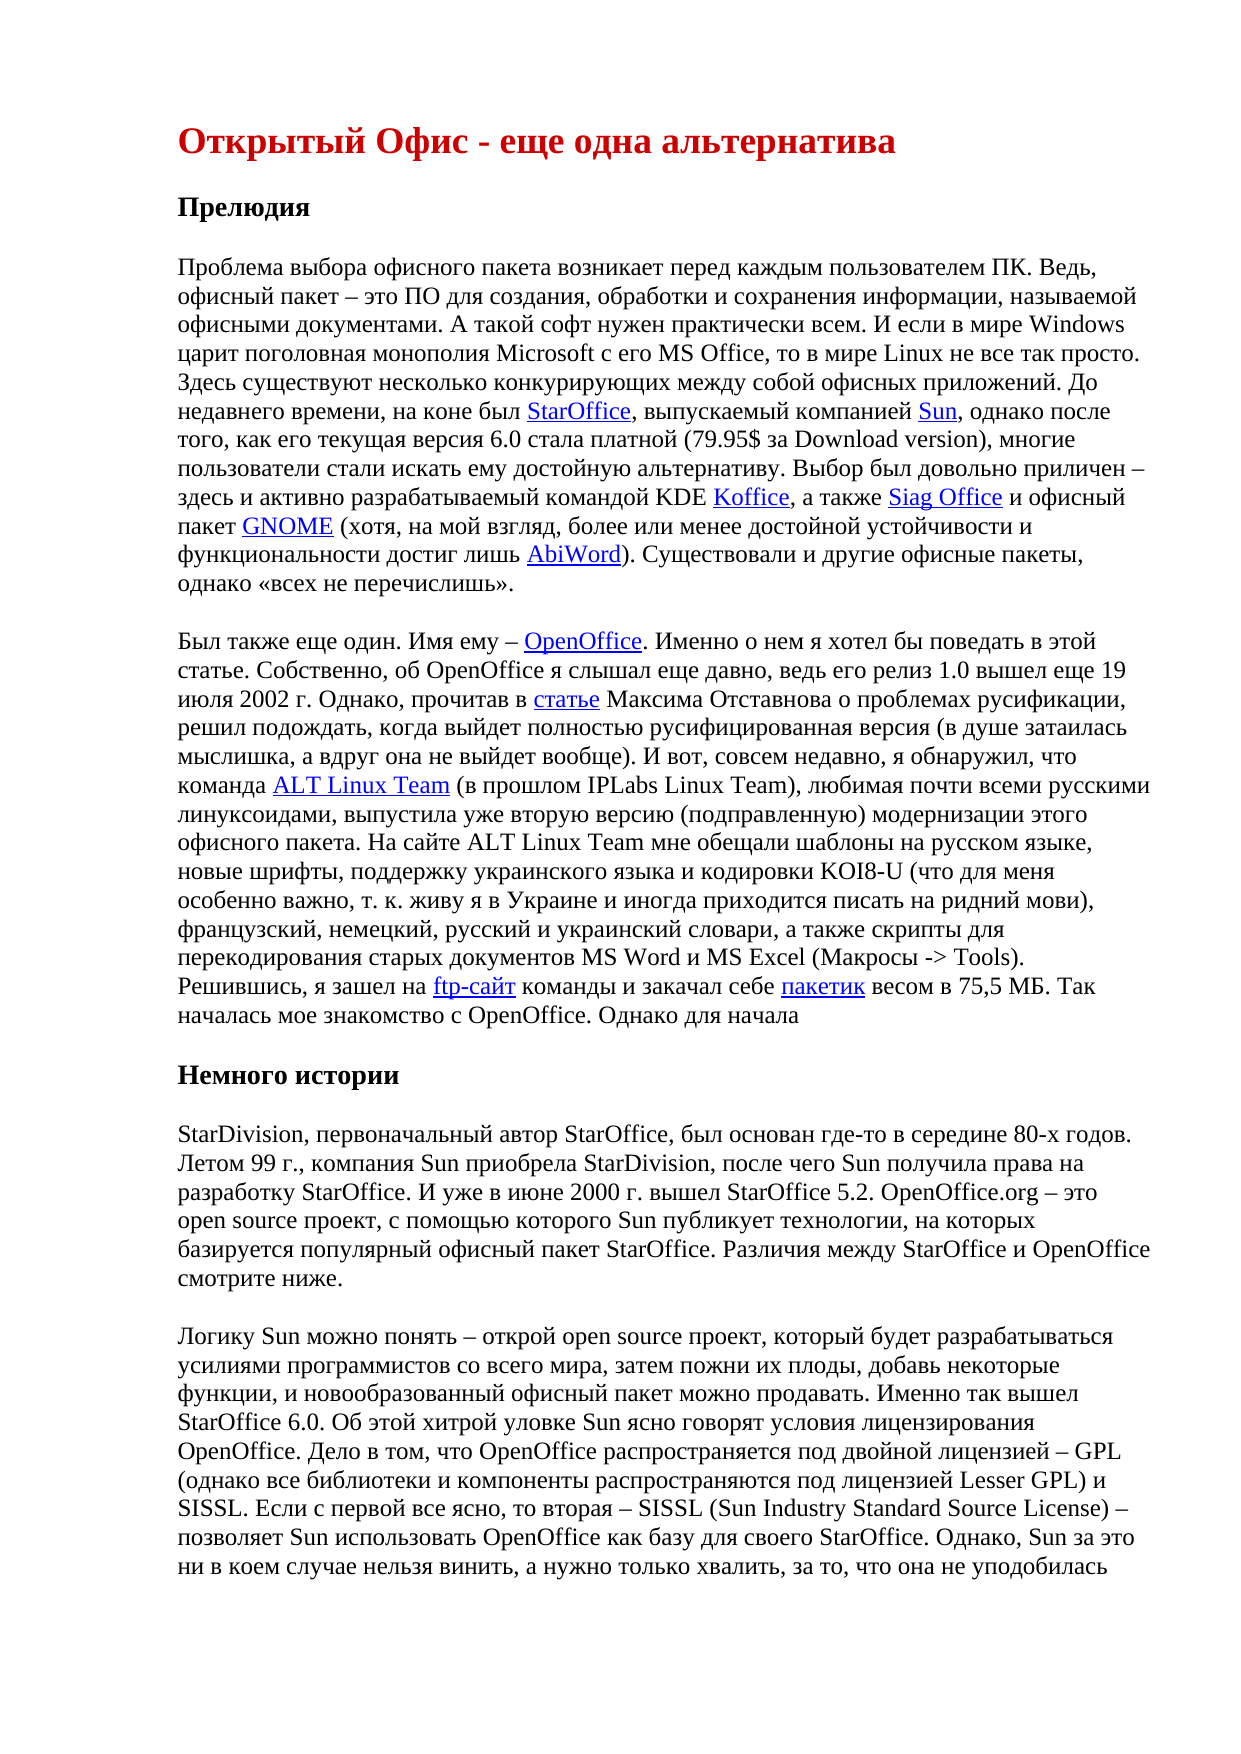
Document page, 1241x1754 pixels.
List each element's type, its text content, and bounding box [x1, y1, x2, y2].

text StarDivision, первоначальный автор StarOffice, был основан где-то в середине 80-х годов. Летом 99 г., компания Sun приобрела StarDivision, после чего Sun получила права на разработку StarOffice. И уже в июне 2000 г. вышел StarOffice 5.2. OpenOffice.org – это open source проект, c помощью которого Sun публикует технологии, на которых базируется популярный офисный пакет StarOffice. Различия между StarOffice и OpenOffice смотрите ниже. [177, 1119, 1152, 1292]
subtitle Открытый Офис - еще одна альтернатива [177, 118, 1152, 161]
text Проблема выбора офисного пакета возникает перед каждым пользователем ПК. Ведь, офисный пакет – это ПО для создания, обработки и сохранения информации, называемой офисными документами. А такой софт нужен практически всем. И если в мире Windows царит поголовная монополия Microsoft с его MS Office, то в мире Linux не все так просто. Здесь существуют несколько конкурирующих между собой офисных приложений. До недавнего времени, на коне был StarOffice, выпускаемый компанией Sun, однако после того, как его текущая версия 6.0 стала платной (79.95$ за Download version), многие пользователи стали искать ему достойную альтернативу. Выбор был довольно приличен – здесь и активно разрабатываемый командой KDE Koffice, а также Siag Office и офисный пакет GNOME (хотя, на мой взгляд, более или менее достойной устойчивости и функциональности достиг лишь AbiWord). Существовали и другие офисные пакеты, однако «всех не перечислишь». [177, 252, 1152, 597]
text Был также еще один. Имя ему – OpenOffice. Именно о нем я хотел бы поведать в этой статье. Собственно, об OpenOffice я слышал еще давно, ведь его релиз 1.0 вышел еще 19 июля 2002 г. Однако, прочитав в статье Максима Отставнова о проблемах русификации, решил подождать, когда выйдет полностью русифицированная версия (в душе затаилась мыслишка, а вдруг она не выйдет вообще). И вот, совсем недавно, я обнаружил, что команда ALT Linux Team (в прошлом IPLabs Linux Team), любимая почти всеми русскими линуксоидами, выпустила уже вторую версию (подправленную) модернизации этого офисного пакета. На сайте ALT Linux Team мне обещали шаблоны на русском языке, новые шрифты, поддержку украинского языка и кодировки KOI8-U (что для меня особенно важно, т. к. живу я в Украине и иногда приходится писать на ридний мови), французский, немецкий, русский и украинский словари, а также скрипты для перекодирования старых документов MS Word и MS Excel (Макросы -> Tools). Решившись, я зашел на ftp-сайт команды и закачал себе пакетик весом в 75,5 МБ. Так началась мое знакомство с OpenOffice. Однако для начала [177, 626, 1152, 1029]
text Логику Sun можно понять – открой open source проект, который будет разрабатываться усилиями программистов со всего мира, затем пожни их плоды, добавь некоторые функции, и новообразованный офисный пакет можно продавать. Именно так вышел StarOffice 6.0. Об этой хитрой уловке Sun ясно говорят условия лицензирования OpenOffice. Дело в том, что OpenOffice распространяется под двойной лицензией – GPL (однако все библиотеки и компоненты распространяются под лицензией Lesser GPL) и SISSL. Если с первой все ясно, то вторая – SISSL (Sun Industry Standard Source License) – позволяет Sun использовать OpenOffice как базу для своего StarOffice. Однако, Sun за это ни в коем случае нельзя винить, а нужно только хвалить, за то, что она не уподобилась [177, 1321, 1152, 1580]
subtitle Прелюдия [177, 190, 1152, 223]
subtitle Немного истории [177, 1058, 1152, 1090]
